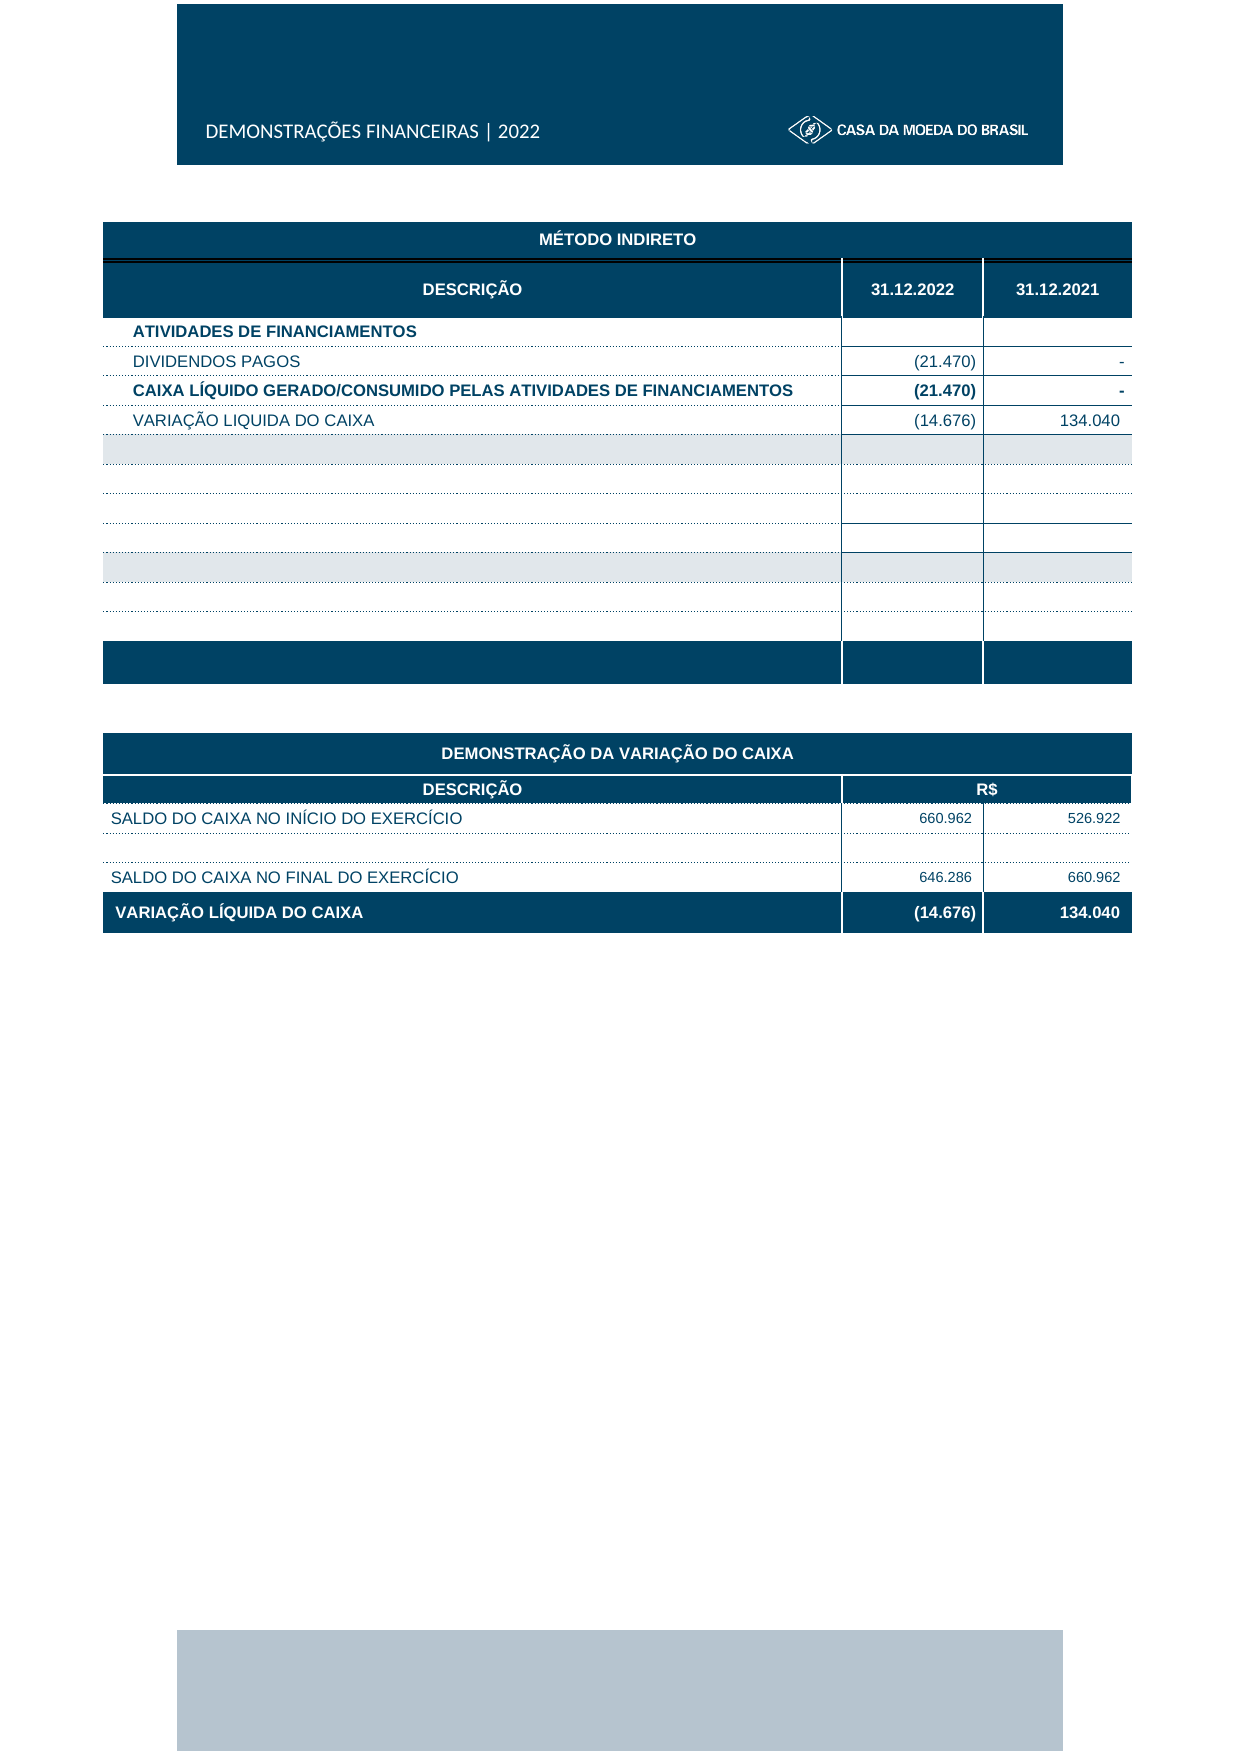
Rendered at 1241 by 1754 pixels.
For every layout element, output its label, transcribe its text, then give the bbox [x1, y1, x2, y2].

table_cell [103, 523, 841, 552]
table_cell 646.286 [842, 862, 983, 892]
table_cell DESCRIÇÃO [103, 776, 841, 803]
table_cell DIVIDENDOS PAGOS [103, 346, 841, 375]
table_cell [103, 611, 841, 641]
table_cell [842, 833, 983, 862]
table_cell SALDO DO CAIXA NO INÍCIO DO EXERCÍCIO [103, 803, 841, 833]
table_cell [103, 464, 841, 493]
table_cell - [984, 347, 1132, 375]
table_cell (14.676) [842, 406, 983, 434]
table_cell [842, 524, 983, 552]
table_cell [103, 641, 841, 682]
table_cell VARIAÇÃO LIQUIDA DO CAIXA [103, 405, 841, 434]
table_cell (21.470) [842, 347, 983, 375]
table_cell [842, 611, 983, 641]
table_cell [984, 464, 1132, 493]
table_cell [842, 553, 983, 582]
table_cell [103, 582, 841, 611]
table_cell [984, 493, 1132, 523]
table_cell [103, 552, 841, 582]
table_cell CAIXA LÍQUIDO GERADO/CONSUMIDO PELAS ATIVIDADES DE FINANCIAMENTOS [103, 375, 841, 405]
table_cell 134.040 [984, 892, 1132, 933]
table_cell 31.12.2022 [843, 263, 982, 316]
table_cell [984, 524, 1132, 552]
table_cell VARIAÇÃO LÍQUIDA DO CAIXA [103, 892, 841, 933]
table_cell [984, 318, 1132, 346]
table_cell [842, 493, 983, 523]
table_cell (21.470) [842, 376, 983, 405]
table_cell 31.12.2021 [984, 263, 1132, 316]
table_cell [984, 833, 1131, 862]
table_cell [984, 435, 1132, 464]
table_cell [103, 434, 841, 464]
table_cell [984, 582, 1132, 611]
table_cell [842, 435, 983, 464]
table_cell [842, 318, 983, 346]
table_header MÉTODO INDIRETO [103, 222, 1132, 258]
table_cell 526.922 [984, 803, 1131, 833]
table_cell DESCRIÇÃO [103, 263, 841, 316]
table_cell 134.040 [984, 406, 1132, 434]
table_cell R$ [843, 776, 1131, 803]
table_cell - [984, 376, 1132, 405]
table_cell [842, 582, 983, 611]
table_cell [984, 611, 1132, 641]
table_header DEMONSTRAÇÃO DA VARIAÇÃO DO CAIXA [103, 733, 1132, 774]
table_cell [103, 833, 841, 862]
table_cell [103, 493, 841, 523]
table_cell 660.962 [842, 803, 983, 833]
table_cell ATIVIDADES DE FINANCIAMENTOS [103, 318, 841, 346]
table_cell [984, 553, 1132, 582]
table_cell SALDO DO CAIXA NO FINAL DO EXERCÍCIO [103, 862, 841, 892]
table_cell [843, 641, 982, 682]
table_cell [984, 641, 1132, 682]
table_cell 660.962 [984, 862, 1132, 892]
table_cell [842, 464, 983, 493]
table_cell (14.676) [843, 892, 982, 933]
